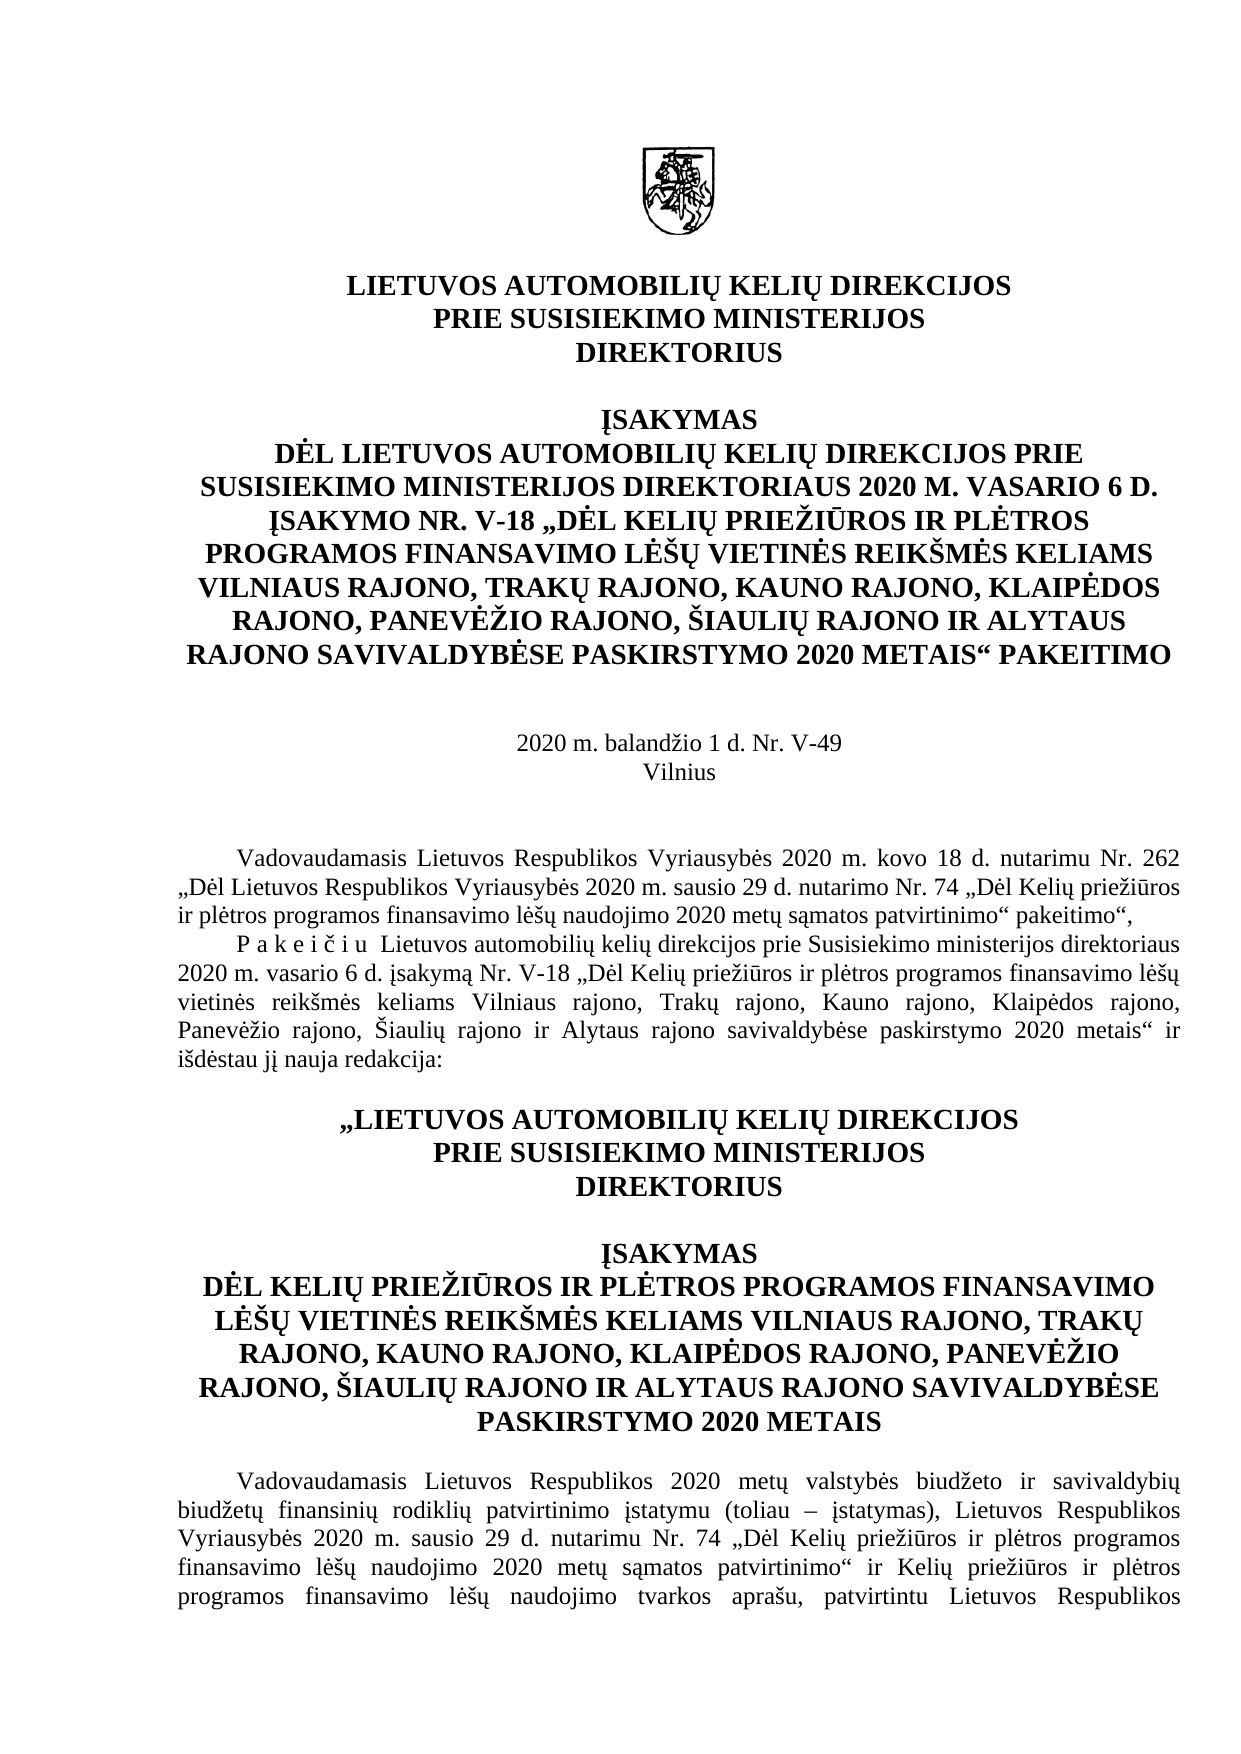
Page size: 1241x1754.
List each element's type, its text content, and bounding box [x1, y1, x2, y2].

text DĖL KELIŲ PRIEŽIŪROS IR PLĖTROS PROGRAMOS FINANSAVIMO LĖŠŲ VIETINĖS REIKŠMĖS KELIAMS VILNIAUS RAJONO, TRAKŲ RAJONO, KAUNO RAJONO, KLAIPĖDOS RAJONO, PANEVĖŽIO RAJONO, ŠIAULIŲ RAJONO IR ALYTAUS RAJONO SAVIVALDYBĖSE PASKIRSTYMO 2020 METAIS [177, 1269, 1181, 1437]
text ĮSAKYMAS [177, 402, 1181, 436]
text DĖL LIETUVOS AUTOMOBILIŲ KELIŲ DIREKCIJOS PRIE SUSISIEKIMO MINISTERIJOS DIREKTORIAUS 2020 M. VASARIO 6 D. ĮSAKYMO NR. V-18 „DĖL KELIŲ PRIEŽIŪROS IR PLĖTROS PROGRAMOS FINANSAVIMO LĖŠŲ VIETINĖS REIKŠMĖS KELIAMS VILNIAUS RAJONO, TRAKŲ RAJONO, KAUNO RAJONO, KLAIPĖDOS RAJONO, PANEVĖŽIO RAJONO, ŠIAULIŲ RAJONO IR ALYTAUS RAJONO SAVIVALDYBĖSE PASKIRSTYMO 2020 METAIS“ PAKEITIMO [177, 436, 1181, 671]
text LIETUVOS AUTOMOBILIŲ KELIŲ DIREKCIJOS [177, 268, 1181, 302]
text ĮSAKYMAS [177, 1236, 1181, 1269]
text PRIE SUSISIEKIMO MINISTERIJOS [177, 302, 1181, 335]
text PRIE SUSISIEKIMO MINISTERIJOS [177, 1135, 1181, 1169]
text „LIETUVOS AUTOMOBILIŲ KELIŲ DIREKCIJOS [177, 1102, 1181, 1135]
text DIREKTORIUS [177, 335, 1181, 369]
text DIREKTORIUS [177, 1169, 1181, 1202]
text Vilnius [177, 757, 1181, 786]
text Vadovaudamasis Lietuvos Respublikos 2020 metų valstybės biudžeto ir savivaldybių biudžetų finansinių rodiklių patvirtinimo įstatymu (toliau – įstatymas), Lietuvos Respublikos Vyriausybės 2020 m. sausio 29 d. nutarimu Nr. 74 „Dėl Kelių priežiūros ir plėtros programos finansavimo lėšų naudojimo 2020 metų sąmatos patvirtinimo“ ir Kelių priežiūros ir plėtros programos finansavimo lėšų naudojimo tvarkos aprašu, patvirtintu Lietuvos Respublikos [177, 1466, 1181, 1610]
text Vadovaudamasis Lietuvos Respublikos Vyriausybės 2020 m. kovo 18 d. nutarimu Nr. 262 „Dėl Lietuvos Respublikos Vyriausybės 2020 m. sausio 29 d. nutarimo Nr. 74 „Dėl Kelių priežiūros ir plėtros programos finansavimo lėšų naudojimo 2020 metų sąmatos patvirtinimo“ pakeitimo“, [177, 843, 1181, 929]
text 2020 m. balandžio 1 d. Nr. V-49 [177, 728, 1181, 757]
text P a k e i č i u Lietuvos automobilių kelių direkcijos prie Susisiekimo ministerijos direktoriaus 2020 m. vasario 6 d. įsakymą Nr. V-18 „Dėl Kelių priežiūros ir plėtros programos finansavimo lėšų vietinės reikšmės keliams Vilniaus rajono, Trakų rajono, Kauno rajono, Klaipėdos rajono, Panevėžio rajono, Šiaulių rajono ir Alytaus rajono savivaldybėse paskirstymo 2020 metais“ ir išdėstau jį nauja redakcija: [177, 929, 1181, 1073]
